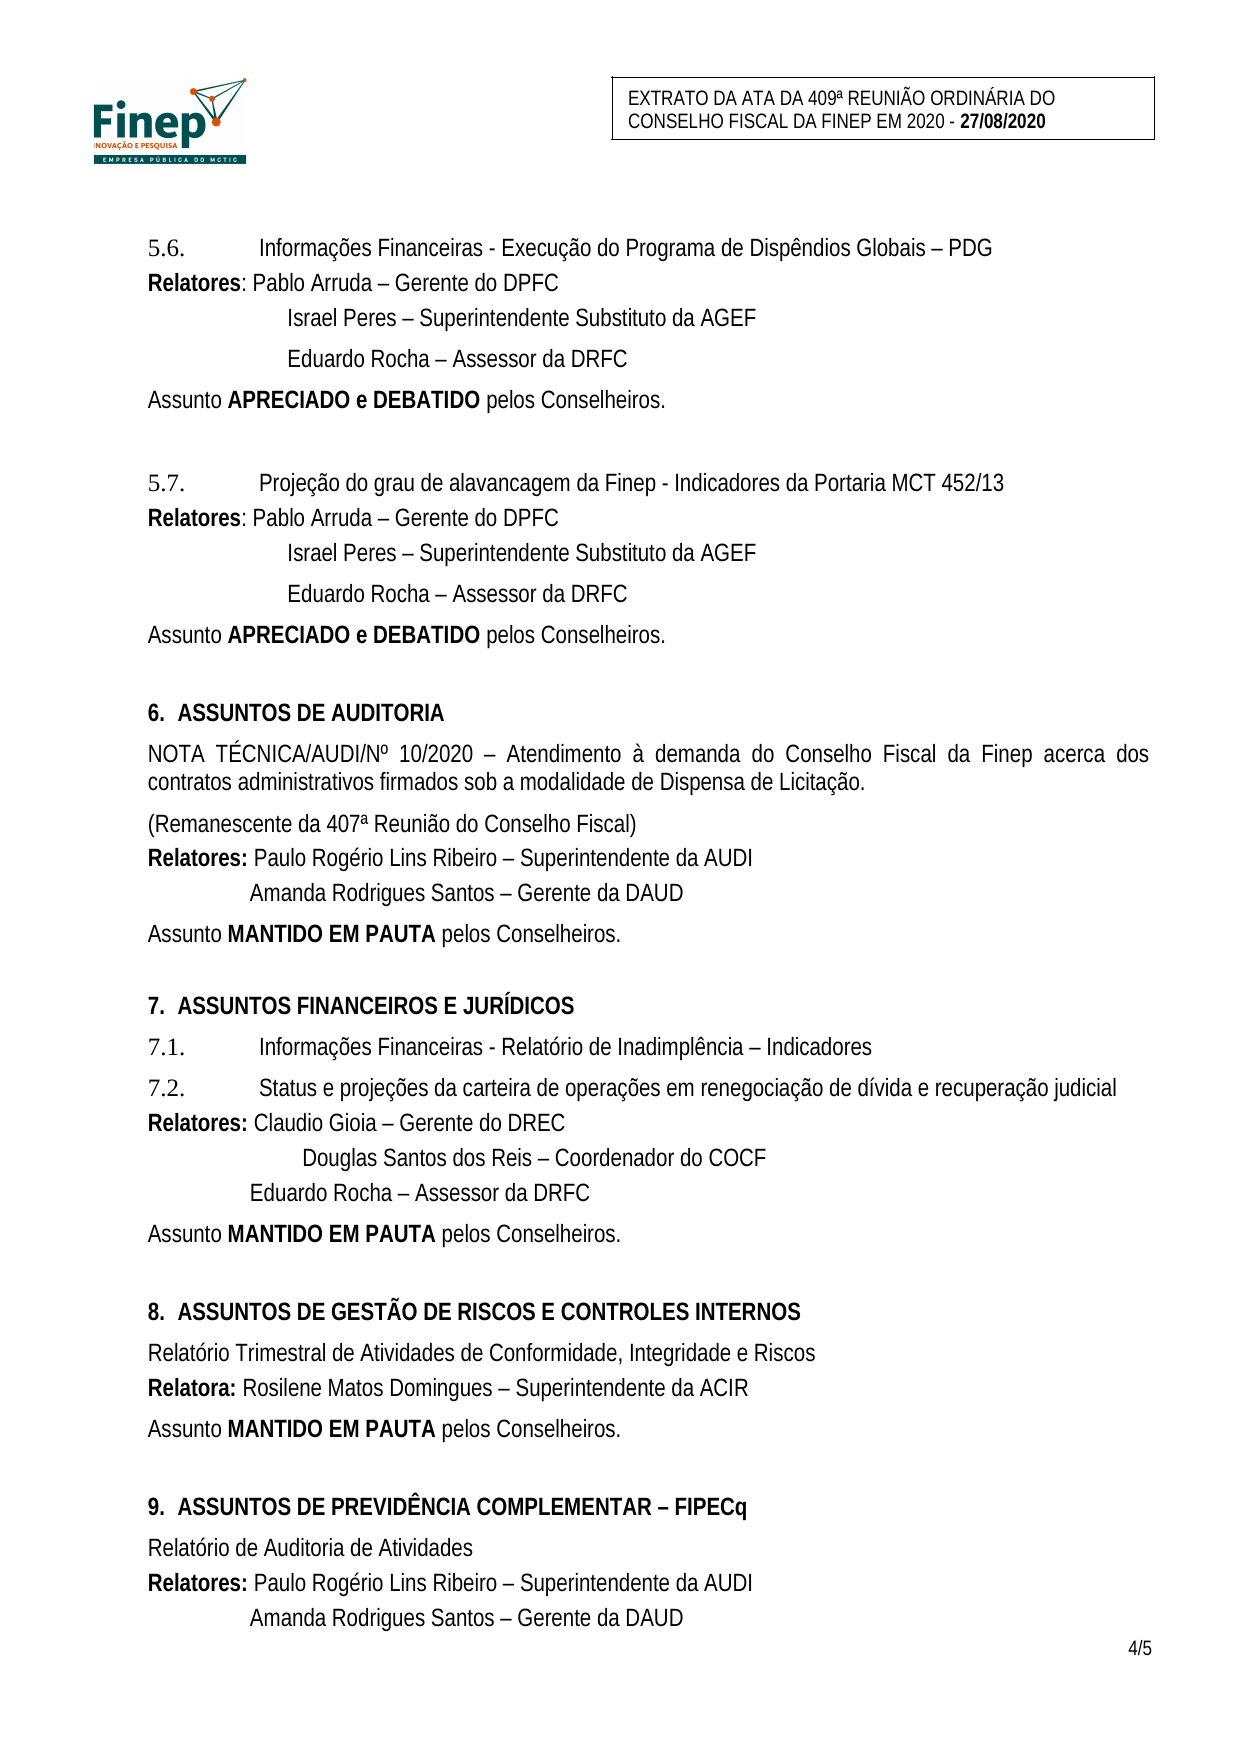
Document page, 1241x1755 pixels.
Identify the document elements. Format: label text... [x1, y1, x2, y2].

list Informações Financeiras - Relatório de Inadimplência – Indicadores [148, 1032, 1152, 1061]
text Assunto MANTIDO EM PAUTA pelos Conselheiros. [148, 919, 1152, 948]
list ASSUNTOS FINANCEIROS E JURÍDICOS [148, 991, 1152, 1019]
list Relatores: Paulo Rogério Lins Ribeiro – Superintendente da AUDI [148, 1568, 1152, 1596]
text Relatório Trimestral de Atividades de Conformidade, Integridade e Riscos [148, 1338, 1152, 1367]
list Amanda Rodrigues Santos – Gerente da DAUD [148, 1603, 1152, 1631]
list ASSUNTOS DE GESTÃO DE RISCOS E CONTROLES INTERNOS [148, 1297, 1152, 1326]
list ASSUNTOS DE PREVIDÊNCIA COMPLEMENTAR – FIPECq [148, 1492, 1152, 1520]
text Assunto MANTIDO EM PAUTA pelos Conselheiros. [148, 1219, 1152, 1248]
text Assunto APRECIADO e DEBATIDO pelos Conselheiros. [148, 385, 1152, 414]
list Projeção do grau de alavancagem da Finep - Indicadores da Portaria MCT 452/13 [148, 468, 1152, 497]
text Relatores: Claudio Gioia – Gerente do DREC [148, 1108, 1152, 1137]
list Amanda Rodrigues Santos – Gerente da DAUD [148, 878, 1152, 907]
list Eduardo Rocha – Assessor da DRFC [185, 579, 1152, 607]
list Informações Financeiras - Execução do Programa de Dispêndios Globais – PDG [148, 233, 1152, 262]
list Eduardo Rocha – Assessor da DRFC [185, 344, 1152, 373]
text Relatores: Pablo Arruda – Gerente do DPFC [148, 503, 1152, 531]
list ASSUNTOS DE AUDITORIA [148, 698, 1152, 726]
list Status e projeções da carteira de operações em renegociação de dívida e recuperação judicial [148, 1073, 1152, 1102]
list Israel Peres – Superintendente Substituto da AGEF [185, 538, 1152, 566]
list Douglas Santos dos Reis – Coordenador do COCF [200, 1143, 1152, 1172]
text NOTA TÉCNICA/AUDI/Nº 10/2020 – Atendimento à demanda do Conselho Fiscal da Finep acerca dos contratos administrativos firmados sob a modalidade de Dispensa de Licitação. [148, 739, 1152, 796]
list Eduardo Rocha – Assessor da DRFC [148, 1178, 1152, 1207]
list Relatora: Rosilene Matos Domingues – Superintendente da ACIR [148, 1373, 1152, 1402]
text Relatório de Auditoria de Atividades [148, 1533, 1152, 1562]
text (Remanescente da 407ª Reunião do Conselho Fiscal) [148, 808, 1152, 837]
text Assunto MANTIDO EM PAUTA pelos Conselheiros. [148, 1414, 1152, 1443]
text Relatores: Pablo Arruda – Gerente do DPFC [148, 268, 1152, 297]
list Relatores: Paulo Rogério Lins Ribeiro – Superintendente da AUDI [148, 843, 1152, 872]
list Israel Peres – Superintendente Substituto da AGEF [185, 303, 1152, 332]
text Assunto APRECIADO e DEBATIDO pelos Conselheiros. [148, 620, 1152, 649]
